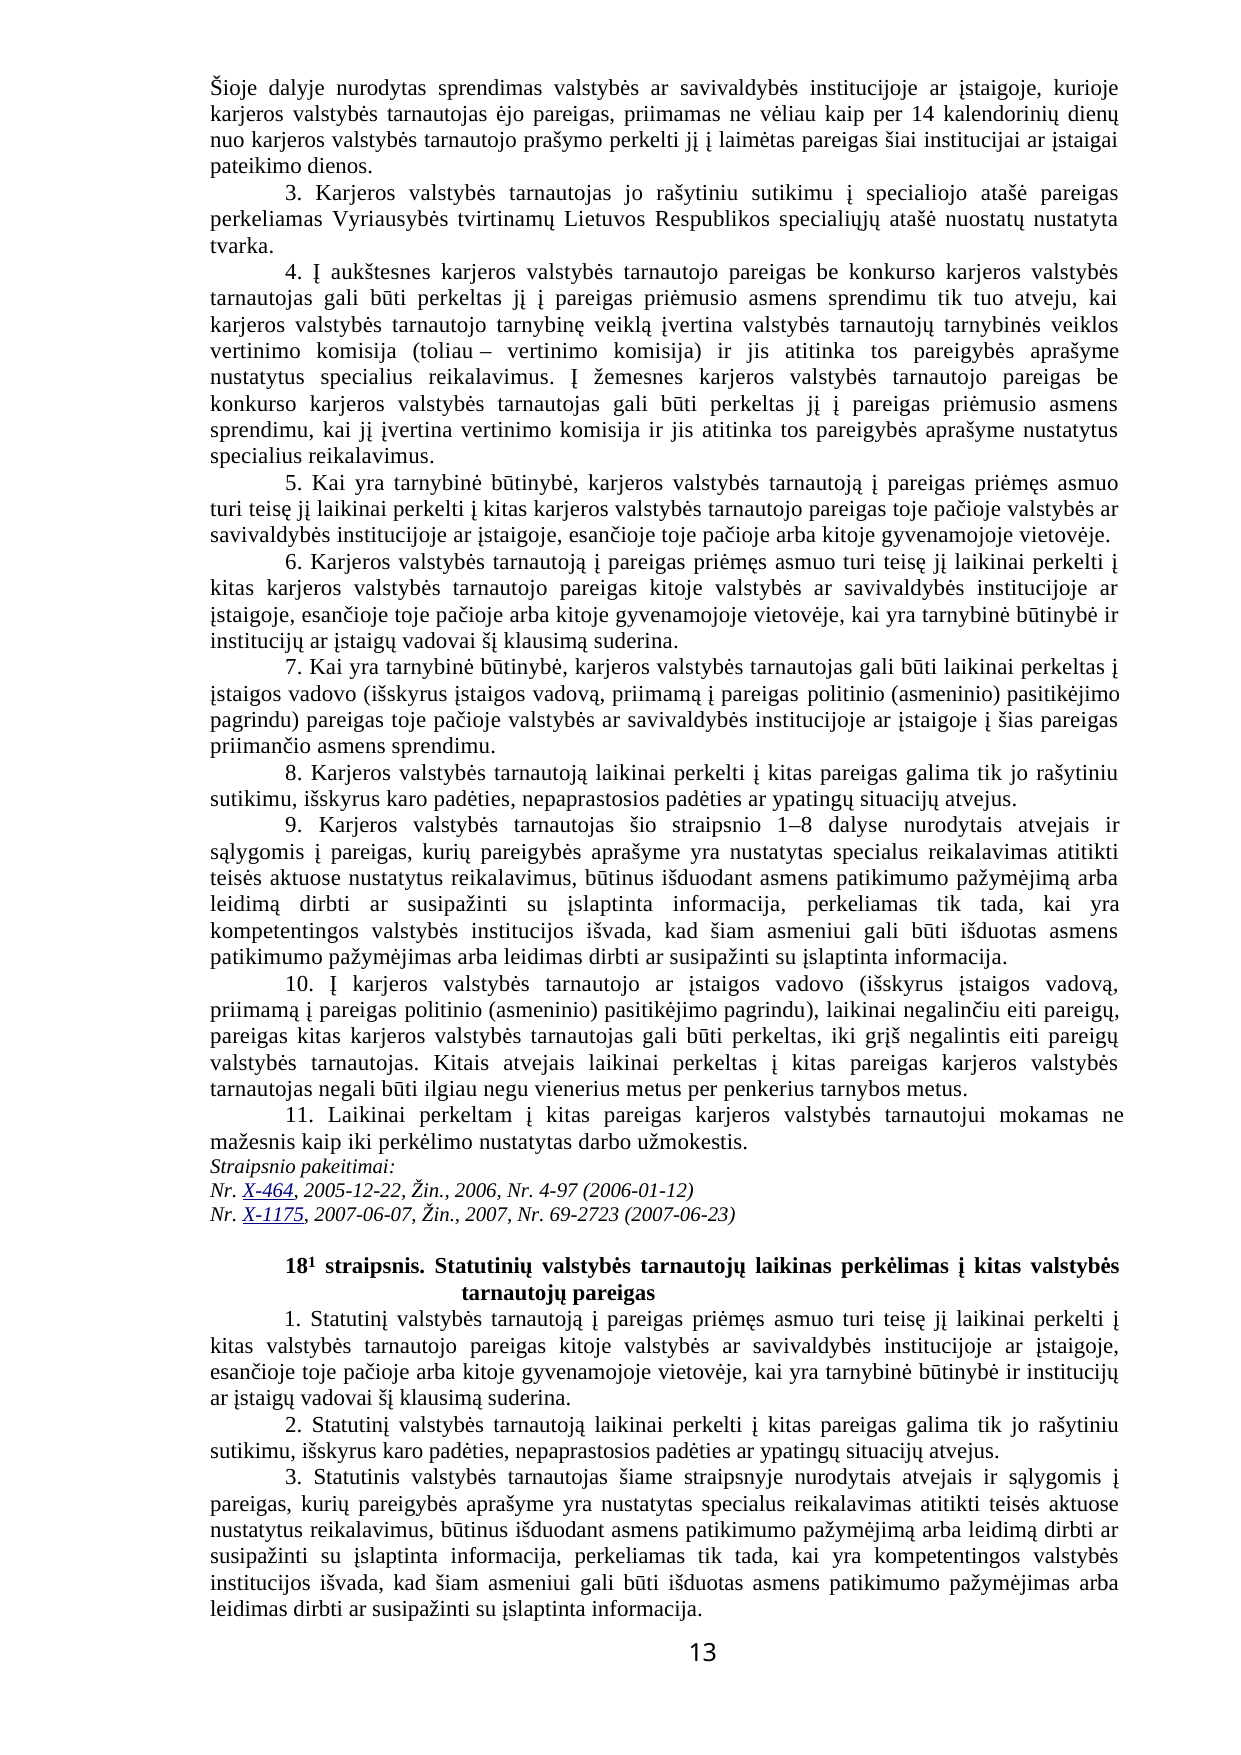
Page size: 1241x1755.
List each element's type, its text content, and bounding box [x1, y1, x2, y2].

text 181 straipsnis. Statutinių valstybės tarnautojų laikinas perkėlimas į kitas valstybės tarnautojų pareigas [285, 1253, 1120, 1305]
text 10. Į karjeros valstybės tarnautojo ar įstaigos vadovo (išskyrus įstaigos vadovą, priimamą į pareigas politinio (asmeninio) pasitikėjimo pagrindu), laikinai negalinčiu eiti pareigų, pareigas kitas karjeros valstybės tarnautojas gali būti perkeltas, iki grįš negalintis eiti pareigų valstybės tarnautojas. Kitais atvejais laikinai perkeltas į kitas pareigas karjeros valstybės tarnautojas negali būti ilgiau negu vienerius metus per penkerius tarnybos metus. [210, 969, 1120, 1101]
text 11. Laikinai perkeltam į kitas pareigas karjeros valstybės tarnautojui mokamas ne mažesnis kaip iki perkėlimo nustatytas darbo užmokestis. [210, 1101, 1126, 1154]
text Nr. X-1175, 2007-06-07, Žin., 2007, Nr. 69-2723 (2007-06-23) [210, 1202, 1120, 1226]
text Nr. X-464, 2005-12-22, Žin., 2006, Nr. 4-97 (2006-01-12) [210, 1178, 1120, 1202]
text 5. Kai yra tarnybinė būtinybė, karjeros valstybės tarnautoją į pareigas priėmęs asmuo turi teisę jį laikinai perkelti į kitas karjeros valstybės tarnautojo pareigas toje pačioje valstybės ar savivaldybės institucijoje ar įstaigoje, esančioje toje pačioje arba kitoje gyvenamojoje vietovėje. [210, 469, 1120, 548]
text 2. Statutinį valstybės tarnautoją laikinai perkelti į kitas pareigas galima tik jo rašytiniu sutikimu, išskyrus karo padėties, nepaprastosios padėties ar ypatingų situacijų atvejus. [210, 1411, 1120, 1463]
text 4. Į aukštesnes karjeros valstybės tarnautojo pareigas be konkurso karjeros valstybės tarnautojas gali būti perkeltas jį į pareigas priėmusio asmens sprendimu tik tuo atveju, kai karjeros valstybės tarnautojo tarnybinę veiklą įvertina valstybės tarnautojų tarnybinės veiklos vertinimo komisija (toliau – vertinimo komisija) ir jis atitinka tos pareigybės aprašyme nustatytus specialius reikalavimus. Į žemesnes karjeros valstybės tarnautojo pareigas be konkurso karjeros valstybės tarnautojas gali būti perkeltas jį į pareigas priėmusio asmens sprendimu, kai jį įvertina vertinimo komisija ir jis atitinka tos pareigybės aprašyme nustatytus specialius reikalavimus. [210, 258, 1120, 469]
text 8. Karjeros valstybės tarnautoją laikinai perkelti į kitas pareigas galima tik jo rašytiniu sutikimu, išskyrus karo padėties, nepaprastosios padėties ar ypatingų situacijų atvejus. [210, 759, 1120, 811]
text 3. Karjeros valstybės tarnautojas jo rašytiniu sutikimu į specialiojo atašė pareigas perkeliamas Vyriausybės tvirtinamų Lietuvos Respublikos specialiųjų atašė nuostatų nustatyta tvarka. [210, 179, 1120, 258]
text Straipsnio pakeitimai: [210, 1154, 1126, 1178]
text 1. Statutinį valstybės tarnautoją į pareigas priėmęs asmuo turi teisę jį laikinai perkelti į kitas valstybės tarnautojo pareigas kitoje valstybės ar savivaldybės institucijoje ar įstaigoje, esančioje toje pačioje arba kitoje gyvenamojoje vietovėje, kai yra tarnybinė būtinybė ir institucijų ar įstaigų vadovai šį klausimą suderina. [210, 1305, 1120, 1411]
text 6. Karjeros valstybės tarnautoją į pareigas priėmęs asmuo turi teisę jį laikinai perkelti į kitas karjeros valstybės tarnautojo pareigas kitoje valstybės ar savivaldybės institucijoje ar įstaigoje, esančioje toje pačioje arba kitoje gyvenamojoje vietovėje, kai yra tarnybinė būtinybė ir institucijų ar įstaigų vadovai šį klausimą suderina. [210, 548, 1120, 653]
text 3. Statutinis valstybės tarnautojas šiame straipsnyje nurodytais atvejais ir sąlygomis į pareigas, kurių pareigybės aprašyme yra nustatytas specialus reikalavimas atitikti teisės aktuose nustatytus reikalavimus, būtinus išduodant asmens patikimumo pažymėjimą arba leidimą dirbti ar susipažinti su įslaptinta informacija, perkeliamas tik tada, kai yra kompetentingos valstybės institucijos išvada, kad šiam asmeniui gali būti išduotas asmens patikimumo pažymėjimas arba leidimas dirbti ar susipažinti su įslaptinta informacija. [210, 1463, 1120, 1622]
text 7. Kai yra tarnybinė būtinybė, karjeros valstybės tarnautojas gali būti laikinai perkeltas į įstaigos vadovo (išskyrus įstaigos vadovą, priimamą į pareigas politinio (asmeninio) pasitikėjimo pagrindu) pareigas toje pačioje valstybės ar savivaldybės institucijoje ar įstaigoje į šias pareigas priimančio asmens sprendimu. [210, 653, 1120, 759]
text 9. Karjeros valstybės tarnautojas šio straipsnio 1–8 dalyse nurodytais atvejais ir sąlygomis į pareigas, kurių pareigybės aprašyme yra nustatytas specialus reikalavimas atitikti teisės aktuose nustatytus reikalavimus, būtinus išduodant asmens patikimumo pažymėjimą arba leidimą dirbti ar susipažinti su įslaptinta informacija, perkeliamas tik tada, kai yra kompetentingos valstybės institucijos išvada, kad šiam asmeniui gali būti išduotas asmens patikimumo pažymėjimas arba leidimas dirbti ar susipažinti su įslaptinta informacija. [210, 811, 1120, 969]
text Šioje dalyje nurodytas sprendimas valstybės ar savivaldybės institucijoje ar įstaigoje, kurioje karjeros valstybės tarnautojas ėjo pareigas, priimamas ne vėliau kaip per 14 kalendorinių dienų nuo karjeros valstybės tarnautojo prašymo perkelti jį į laimėtas pareigas šiai institucijai ar įstaigai pateikimo dienos. [210, 73, 1120, 179]
